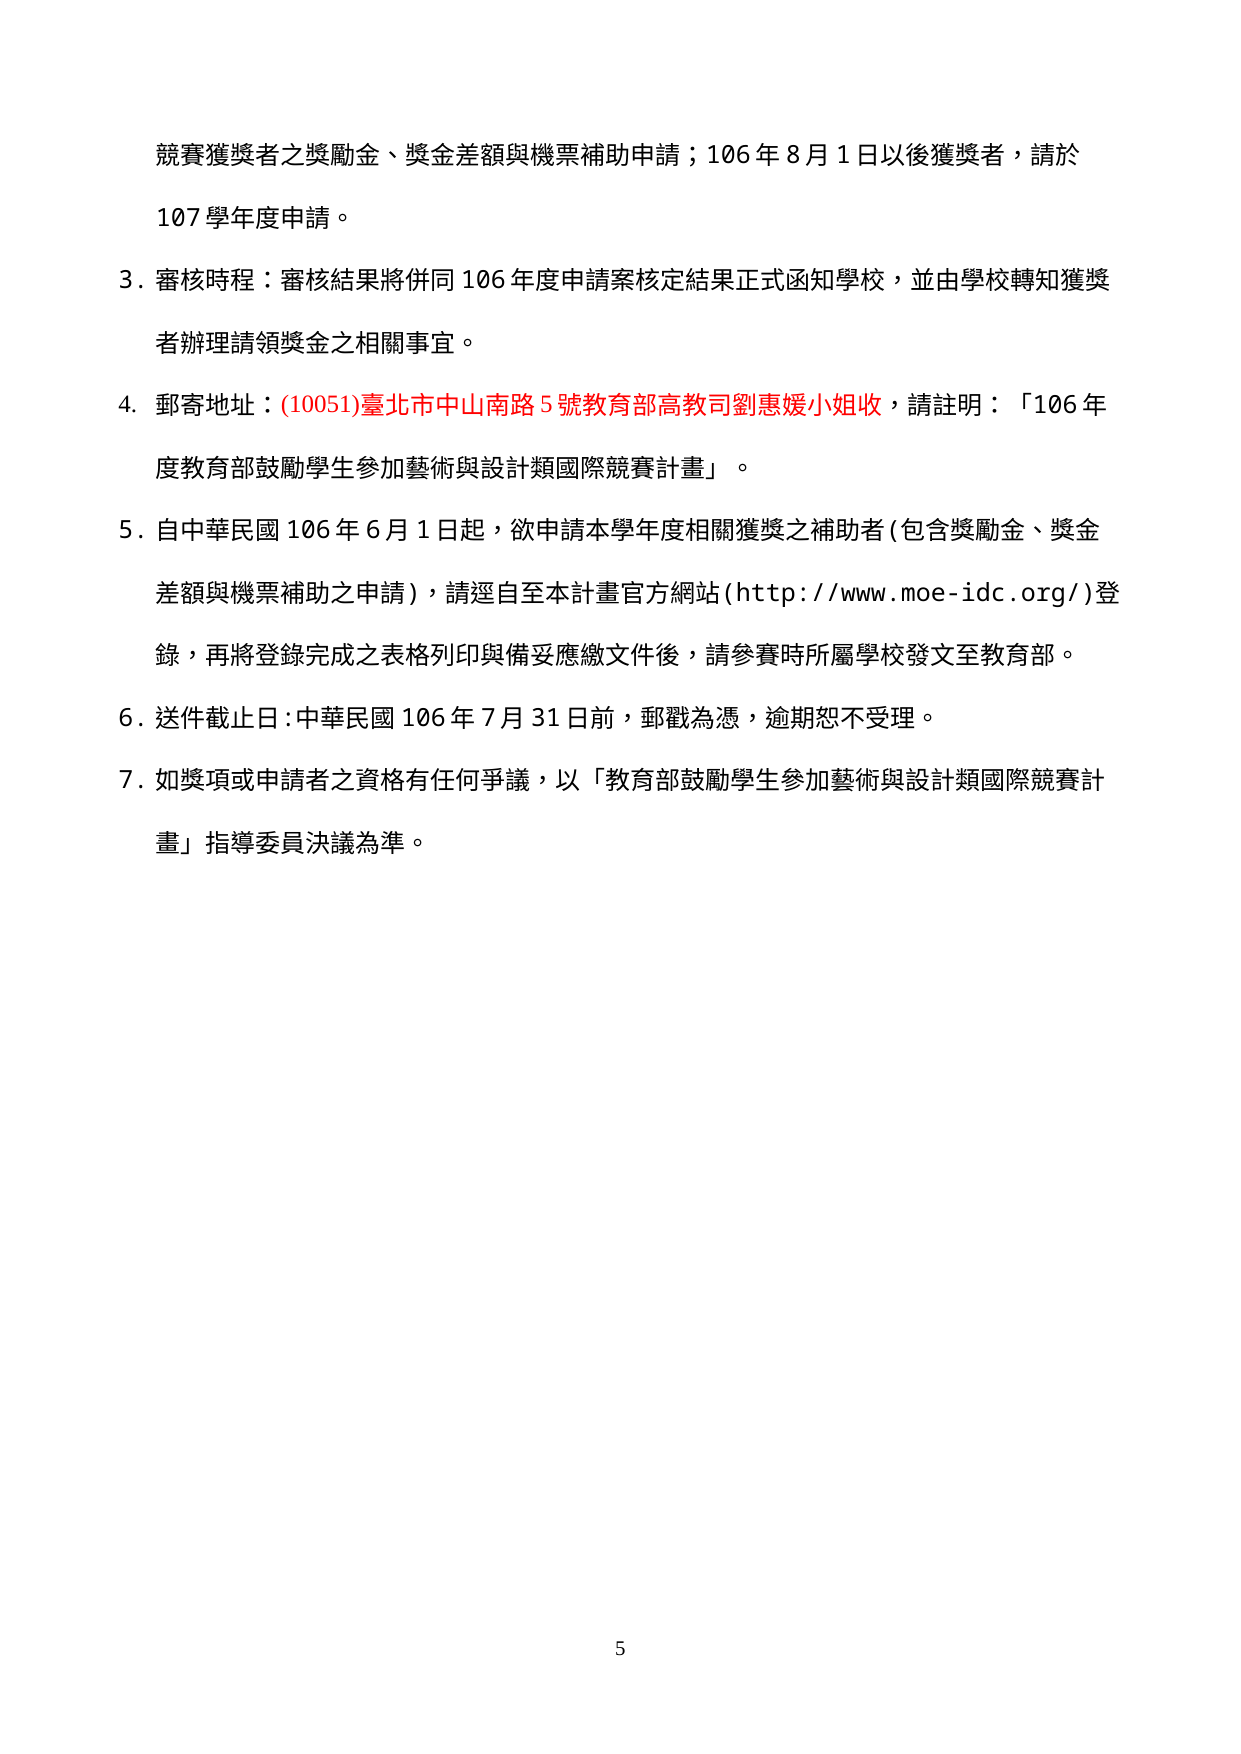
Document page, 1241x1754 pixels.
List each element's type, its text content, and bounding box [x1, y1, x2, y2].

list 自中華民國106年6月1日起，欲申請本學年度相關獲獎之補助者(包含獎勵金、獎金差額與機票補助之申請)，請逕自至本計畫官方網站(http://www.moe-idc.org/)登錄，再將登錄完成之表格列印與備妥應繳文件後，請參賽時所屬學校發文至教育部。 [118, 487, 1122, 675]
text 競賽獲獎者之獎勵金、獎金差額與機票補助申請；106年8月1日以後獲獎者，請於107學年度申請。 [156, 112, 1122, 237]
list 如獎項或申請者之資格有任何爭議，以「教育部鼓勵學生參加藝術與設計類國際競賽計畫」指導委員決議為準。 [118, 737, 1122, 862]
list 送件截止日:中華民國106年7月31日前，郵戳為憑，逾期恕不受理。 [118, 675, 1122, 737]
list 審核時程：審核結果將併同106年度申請案核定結果正式函知學校，並由學校轉知獲獎者辦理請領獎金之相關事宜。 [118, 237, 1122, 362]
list 郵寄地址：(10051)臺北市中山南路5號教育部高教司劉惠媛小姐收，請註明：「106年度教育部鼓勵學生參加藝術與設計類國際競賽計畫」。 [118, 362, 1122, 487]
